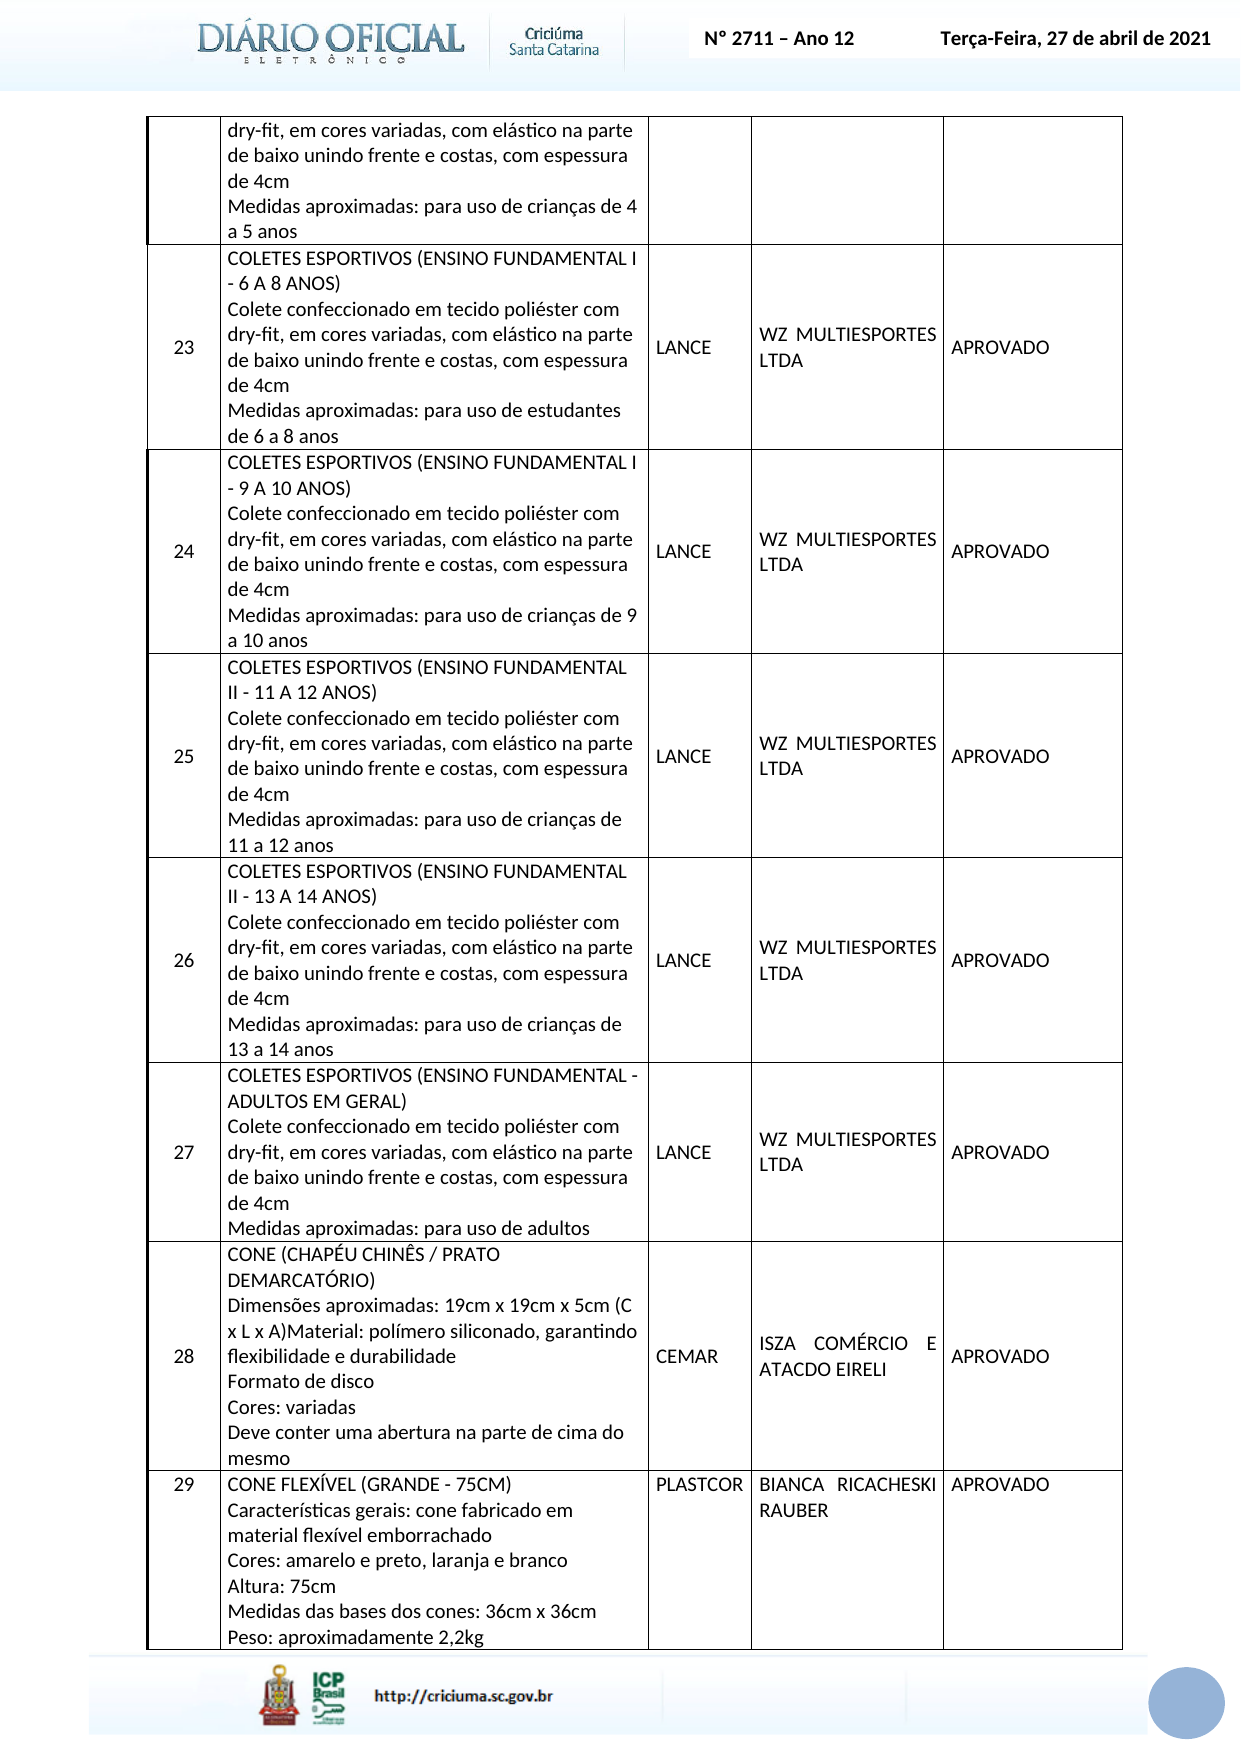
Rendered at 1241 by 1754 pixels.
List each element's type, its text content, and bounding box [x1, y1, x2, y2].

table_cell dry-fit, em cores variadas, com elástico na parte de baixo unindo frente e costas, com espessura de 4cm Medidas aproximadas: para uso de crianças de 4 a 5 anos [221, 117, 648, 244]
table_cell CONE FLEXÍVEL (GRANDE - 75CM) Características gerais: cone fabricado em material flexível emborrachado Cores: amarelo e preto, laranja e branco Altura: 75cm Medidas das bases dos cones: 36cm x 36cm Peso: aproximadamente 2,2kg [221, 1471, 648, 1649]
table_cell APROVADO [944, 1063, 1122, 1241]
table_cell APROVADO [944, 450, 1122, 653]
table_cell APROVADO [944, 858, 1122, 1062]
table_cell APROVADO [944, 654, 1122, 857]
table_cell 27 [149, 1063, 220, 1241]
table_cell 24 [149, 450, 220, 653]
table_cell APROVADO [944, 1242, 1122, 1470]
table_cell 23 [148, 245, 220, 448]
table_cell PLASTCOR [649, 1471, 751, 1649]
table_cell WZ MULTIESPORTES LTDA [752, 858, 943, 1062]
table_cell COLETES ESPORTIVOS (ENSINO FUNDAMENTAL - ADULTOS EM GERAL) Colete confeccionado em tecido poliéster com dry-fit, em cores variadas, com elástico na parte de baixo unindo frente e costas, com espessura de 4cm Medidas aproximadas: para uso de adultos [221, 1063, 648, 1241]
table_cell LANCE [649, 1063, 751, 1241]
table_cell COLETES ESPORTIVOS (ENSINO FUNDAMENTAL I - 6 A 8 ANOS) Colete confeccionado em tecido poliéster com dry-fit, em cores variadas, com elástico na parte de baixo unindo frente e costas, com espessura de 4cm Medidas aproximadas: para uso de estudantes de 6 a 8 anos [221, 245, 648, 448]
table_cell [752, 117, 943, 244]
table_cell CONE (CHAPÉU CHINÊS / PRATO DEMARCATÓRIO) Dimensões aproximadas: 19cm x 19cm x 5cm (C x L x A)Material: polímero siliconado, garantindo flexibilidade e durabilidade Formato de disco Cores: variadas Deve conter uma abertura na parte de cima do mesmo [221, 1242, 648, 1470]
table_cell ISZA COMÉRCIO E ATACDO EIRELI [752, 1242, 943, 1470]
table_cell WZ MULTIESPORTES LTDA [752, 654, 943, 857]
table_cell APROVADO [944, 245, 1122, 448]
table_cell 28 [149, 1242, 220, 1470]
table_cell [149, 117, 220, 244]
table_cell COLETES ESPORTIVOS (ENSINO FUNDAMENTAL II - 11 A 12 ANOS) Colete confeccionado em tecido poliéster com dry-fit, em cores variadas, com elástico na parte de baixo unindo frente e costas, com espessura de 4cm Medidas aproximadas: para uso de crianças de 11 a 12 anos [221, 654, 648, 857]
table_cell 26 [149, 858, 220, 1062]
table_cell WZ MULTIESPORTES LTDA [752, 245, 943, 448]
table_cell 25 [149, 654, 220, 857]
table_cell 29 [149, 1471, 220, 1649]
table_cell [649, 117, 751, 244]
table_cell COLETES ESPORTIVOS (ENSINO FUNDAMENTAL I - 9 A 10 ANOS) Colete confeccionado em tecido poliéster com dry-fit, em cores variadas, com elástico na parte de baixo unindo frente e costas, com espessura de 4cm Medidas aproximadas: para uso de crianças de 9 a 10 anos [221, 450, 648, 653]
table_cell CEMAR [649, 1242, 751, 1470]
table_cell LANCE [649, 654, 751, 857]
table_cell COLETES ESPORTIVOS (ENSINO FUNDAMENTAL II - 13 A 14 ANOS) Colete confeccionado em tecido poliéster com dry-fit, em cores variadas, com elástico na parte de baixo unindo frente e costas, com espessura de 4cm Medidas aproximadas: para uso de crianças de 13 a 14 anos [221, 858, 648, 1062]
table_cell WZ MULTIESPORTES LTDA [752, 450, 943, 653]
table_cell LANCE [649, 450, 751, 653]
table_cell APROVADO [944, 1471, 1122, 1649]
table_cell [944, 117, 1122, 244]
table_cell BIANCA RICACHESKI RAUBER [752, 1471, 943, 1649]
table_cell LANCE [649, 858, 751, 1062]
table_cell WZ MULTIESPORTES LTDA [752, 1063, 943, 1241]
table_cell LANCE [649, 245, 751, 448]
